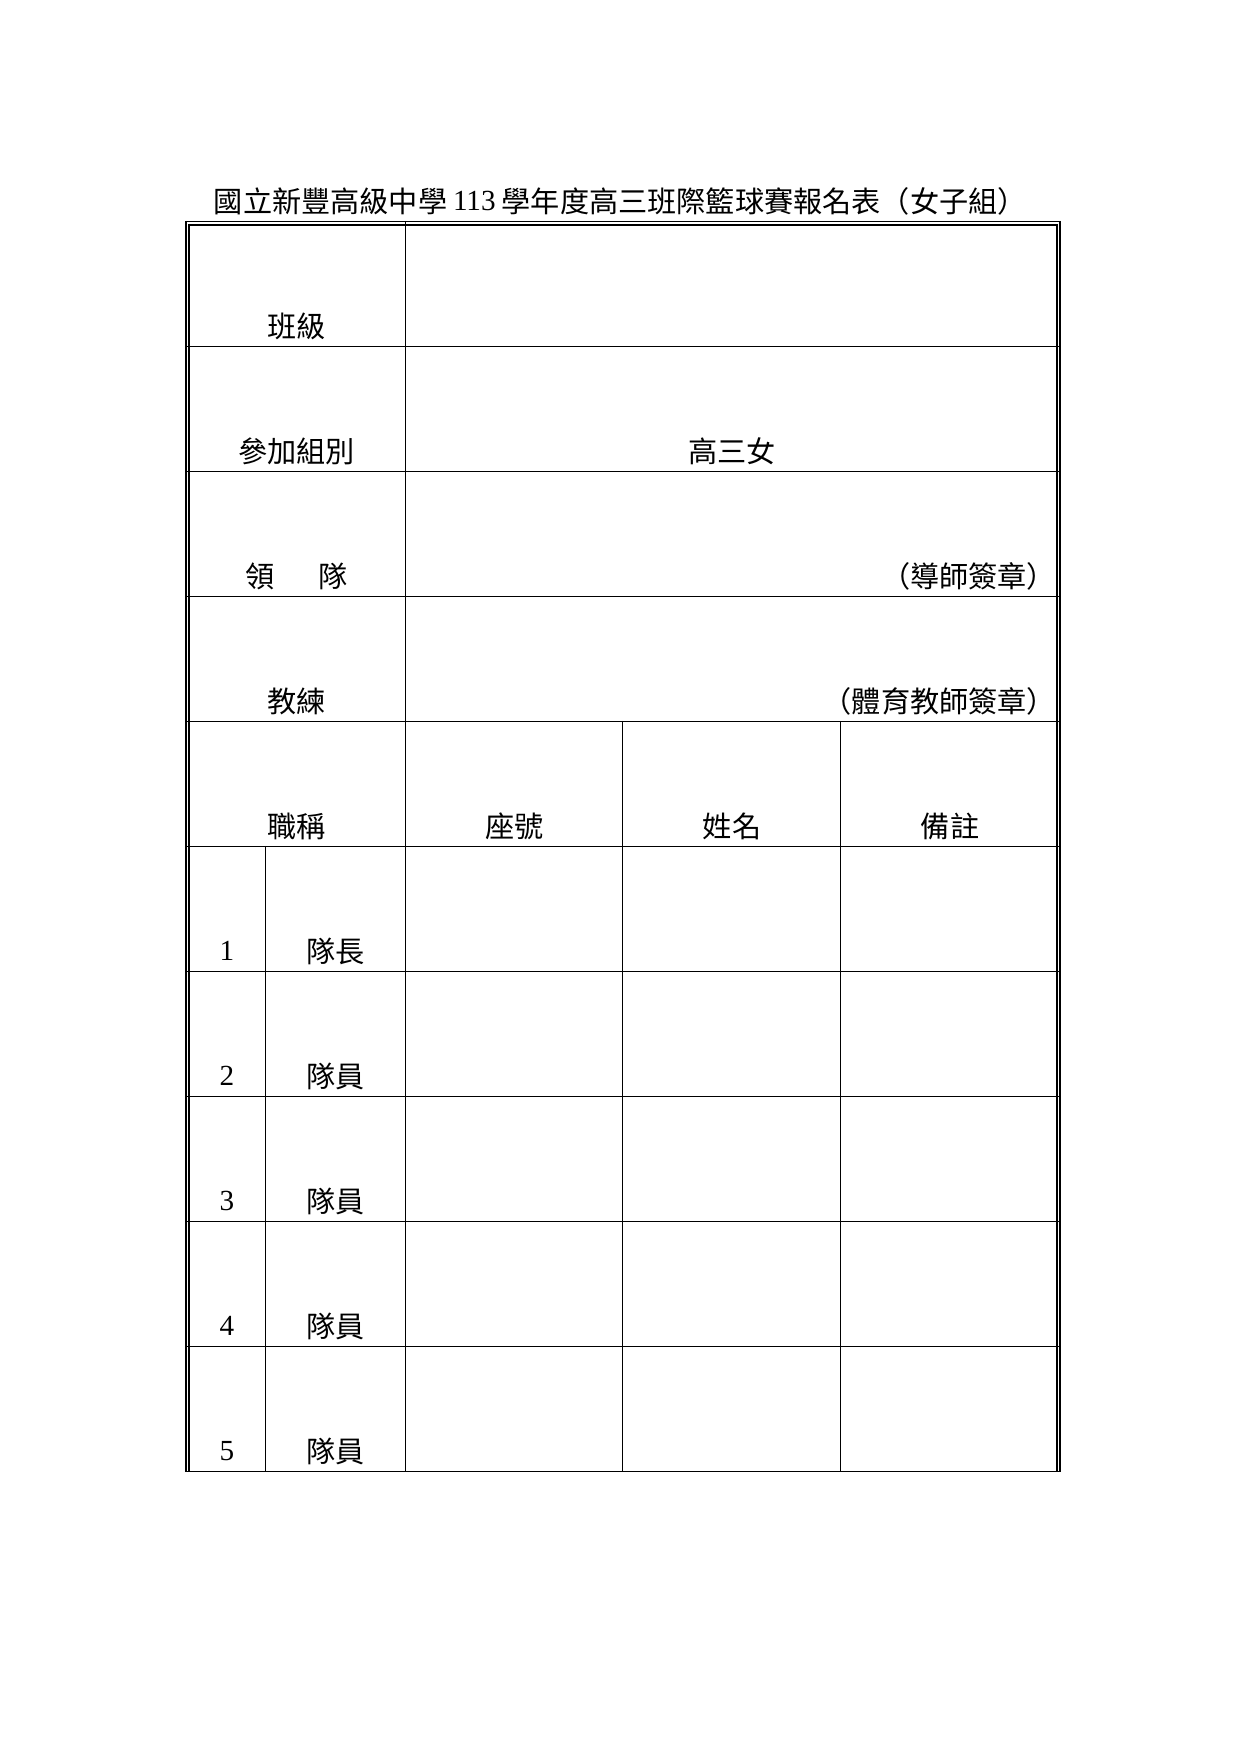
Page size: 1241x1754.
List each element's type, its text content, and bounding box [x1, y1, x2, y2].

table_cell [406, 472, 791, 596]
table_cell [841, 1097, 1056, 1221]
text 國立新豐高級中學113學年度高三班際籃球賽報名表（女子組） [187, 158, 1053, 221]
table_cell [406, 1097, 622, 1221]
table_cell 3 [190, 1097, 265, 1221]
table_cell 參加組別 [190, 347, 405, 471]
table_cell 職稱 [190, 722, 405, 846]
table_cell [623, 1347, 840, 1471]
table_header [406, 226, 1056, 346]
table_cell （導師簽章） [791, 472, 1056, 596]
table_cell [406, 847, 622, 971]
table_cell 隊員 [266, 1222, 405, 1346]
table_cell 領 隊 [190, 472, 405, 596]
table_cell [623, 1222, 840, 1346]
table_cell 4 [190, 1222, 265, 1346]
table_cell 教練 [190, 597, 405, 721]
table_cell [841, 1347, 1056, 1471]
table_cell [406, 1347, 622, 1471]
table_cell 隊員 [266, 972, 405, 1096]
table_cell [623, 972, 840, 1096]
table_cell [406, 1222, 622, 1346]
table_cell 座號 [406, 722, 622, 846]
table_cell （體育教師簽章） [791, 597, 1056, 721]
table_cell [406, 972, 622, 1096]
table_cell [623, 847, 840, 971]
table_cell [406, 597, 791, 721]
table_cell 隊長 [266, 847, 405, 971]
table_cell 1 [190, 847, 265, 971]
table_cell 隊員 [266, 1347, 405, 1471]
table_cell 備註 [841, 722, 1056, 846]
table_cell 高三女 [406, 347, 1056, 471]
table_cell [841, 1222, 1056, 1346]
table_cell 2 [190, 972, 265, 1096]
table_cell 5 [190, 1347, 265, 1471]
table_cell [841, 972, 1056, 1096]
table_cell 隊員 [266, 1097, 405, 1221]
table_cell 姓名 [623, 722, 840, 846]
table_header 班級 [190, 226, 405, 346]
table_cell [623, 1097, 840, 1221]
table_cell [841, 847, 1056, 971]
